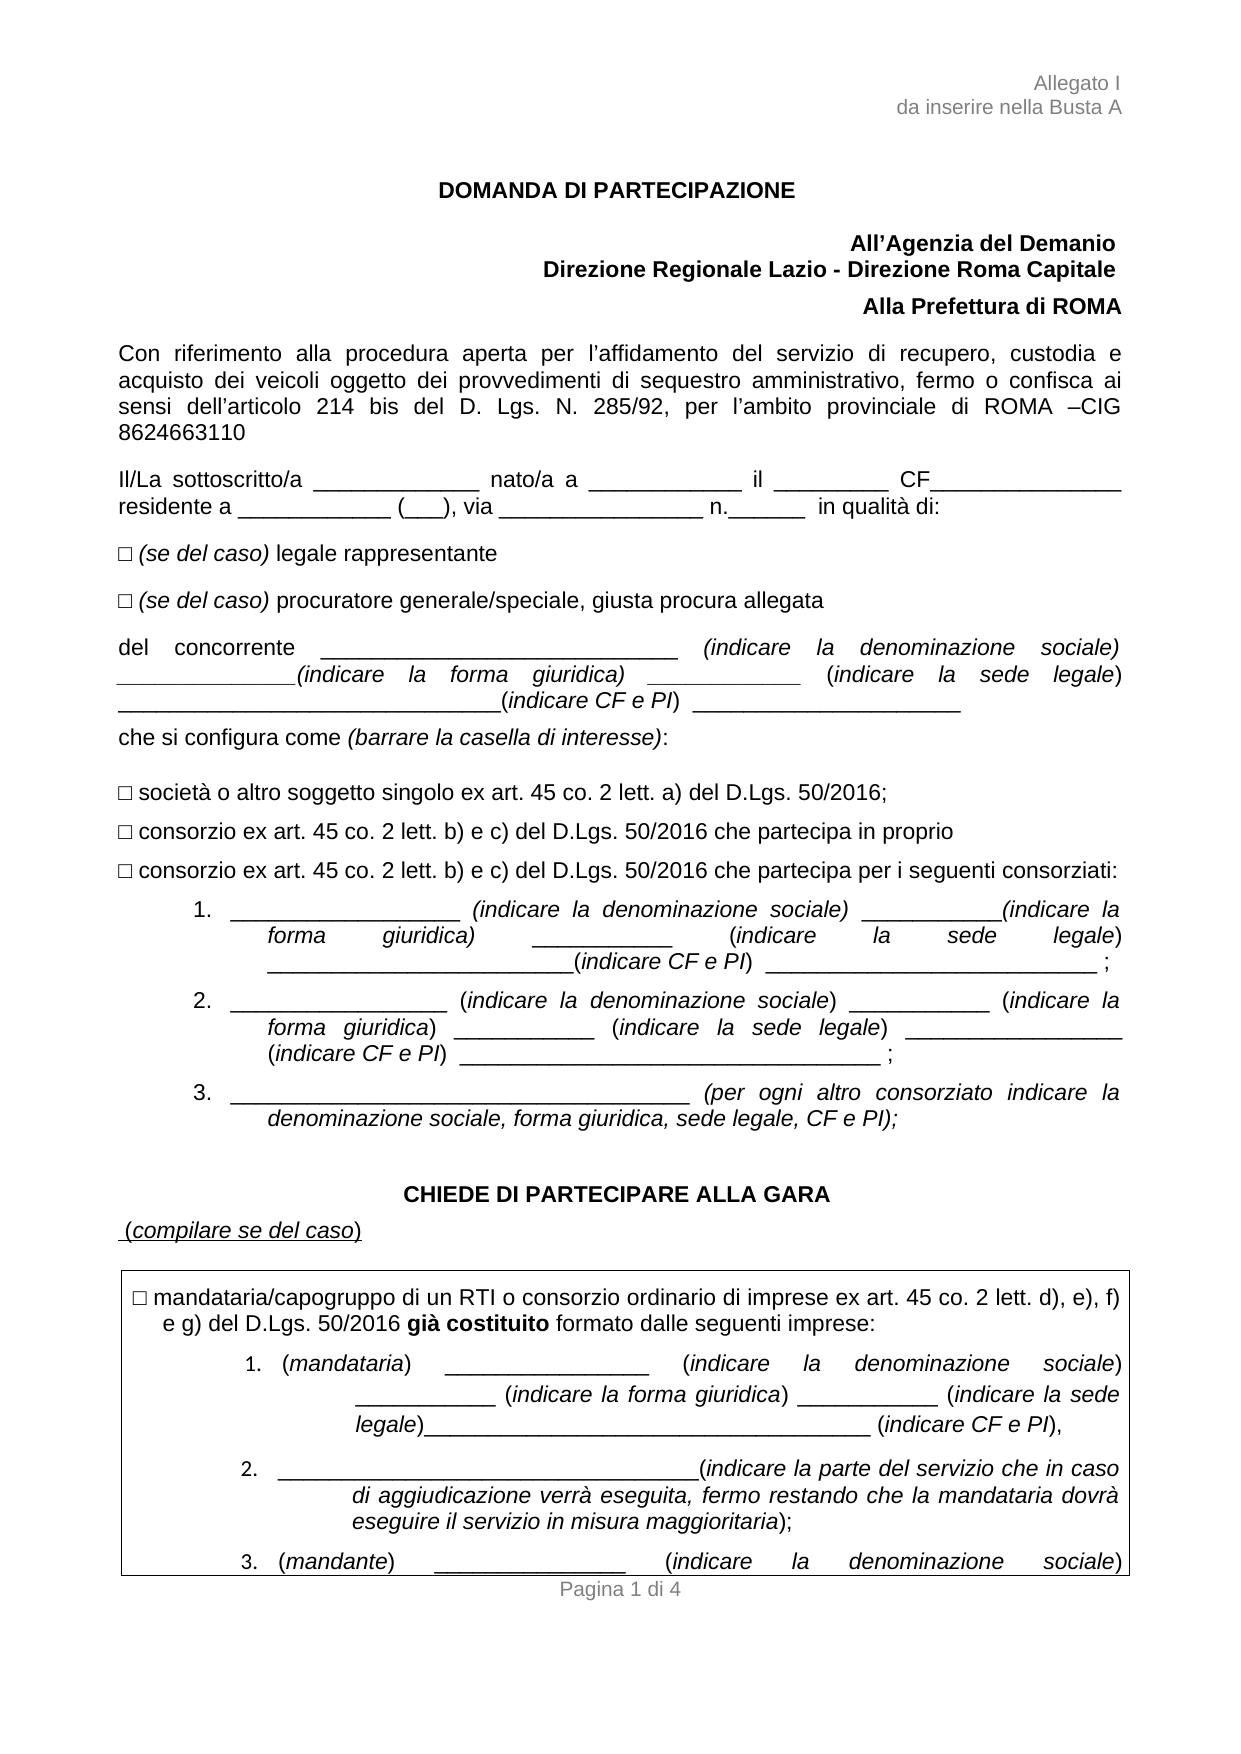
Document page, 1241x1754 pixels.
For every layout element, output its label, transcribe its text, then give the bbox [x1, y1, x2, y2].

text □ (se del caso) legale rappresentante [118, 540, 1122, 566]
text CHIEDE DI PARTECIPARE ALLA GARA [118, 1181, 1122, 1207]
text Direzione Regionale Lazio - Direzione Roma Capitale [118, 256, 1122, 283]
text □ consorzio ex art. 45 co. 2 lett. b) e c) del D.Lgs. 50/2016 che partecipa in proprio [118, 818, 1122, 844]
text □ società o altro soggetto singolo ex art. 45 co. 2 lett. a) del D.Lgs. 50/2016; [118, 779, 1122, 805]
text (compilare se del caso) [118, 1217, 1122, 1244]
text Il/La sottoscritto/a _____________ nato/a a ____________ il _________ CF_______________ residente a ____________ (___), via ________________ n.______ in qualità di: [118, 466, 1122, 519]
text Alla Prefettura di ROMA [118, 293, 1122, 319]
text del concorrente ____________________________ (indicare la denominazione sociale) ______________(indicare la forma giuridica) ____________ (indicare la sede legale) ______________________________(indicare CF e PI) _____________________ [118, 634, 1122, 713]
text che si configura come (barrare la casella di interesse): [118, 724, 1122, 750]
list ____________________________________ (per ogni altro consorziato indicare la denominazione sociale, forma giuridica, sede legale, CF e PI); [193, 1079, 1122, 1131]
text Con riferimento alla procedura aperta per l’affidamento del servizio di recupero, custodia e acquisto dei veicoli oggetto dei provvedimenti di sequestro amministrativo, fermo o confisca ai sensi dell’articolo 214 bis del D. Lgs. N. 285/92, per l’ambito provinciale di ROMA –CIG 8624663110 [118, 340, 1122, 446]
text □ consorzio ex art. 45 co. 2 lett. b) e c) del D.Lgs. 50/2016 che partecipa per i seguenti consorziati: [118, 857, 1122, 883]
list _________________ (indicare la denominazione sociale) ___________ (indicare la forma giuridica) ___________ (indicare la sede legale) _________________ (indicare CF e PI) _________________________________ ; [193, 987, 1122, 1066]
list __________________ (indicare la denominazione sociale) ___________(indicare la forma giuridica) ___________ (indicare la sede legale) ________________________(indicare CF e PI) __________________________ ; [193, 896, 1122, 975]
text □ (se del caso) procuratore generale/speciale, giusta procura allegata [118, 587, 1122, 613]
table_header □ mandataria/capogruppo di un RTI o consorzio ordinario di imprese ex art. 45 co. 2 lett. d), e), f) e g) del D.Lgs. 50/2016 già costituito formato dalle seguenti imprese: (mandataria) ________________ (indicare la denominazione sociale) ___________ (indicare la forma giuridica) ___________ (indicare la sede legale)___________________________________ (indicare CF e PI), _________________________________(indicare la parte del servizio che in caso di aggiudicazione verrà eseguita, fermo restando che la mandataria dovrà eseguire il servizio in misura maggioritaria); (mandante) _______________ (indicare la denominazione sociale) [122, 1271, 1129, 1575]
text DOMANDA DI PARTECIPAZIONE [118, 177, 1122, 203]
text All’Agenzia del Demanio [118, 230, 1122, 256]
